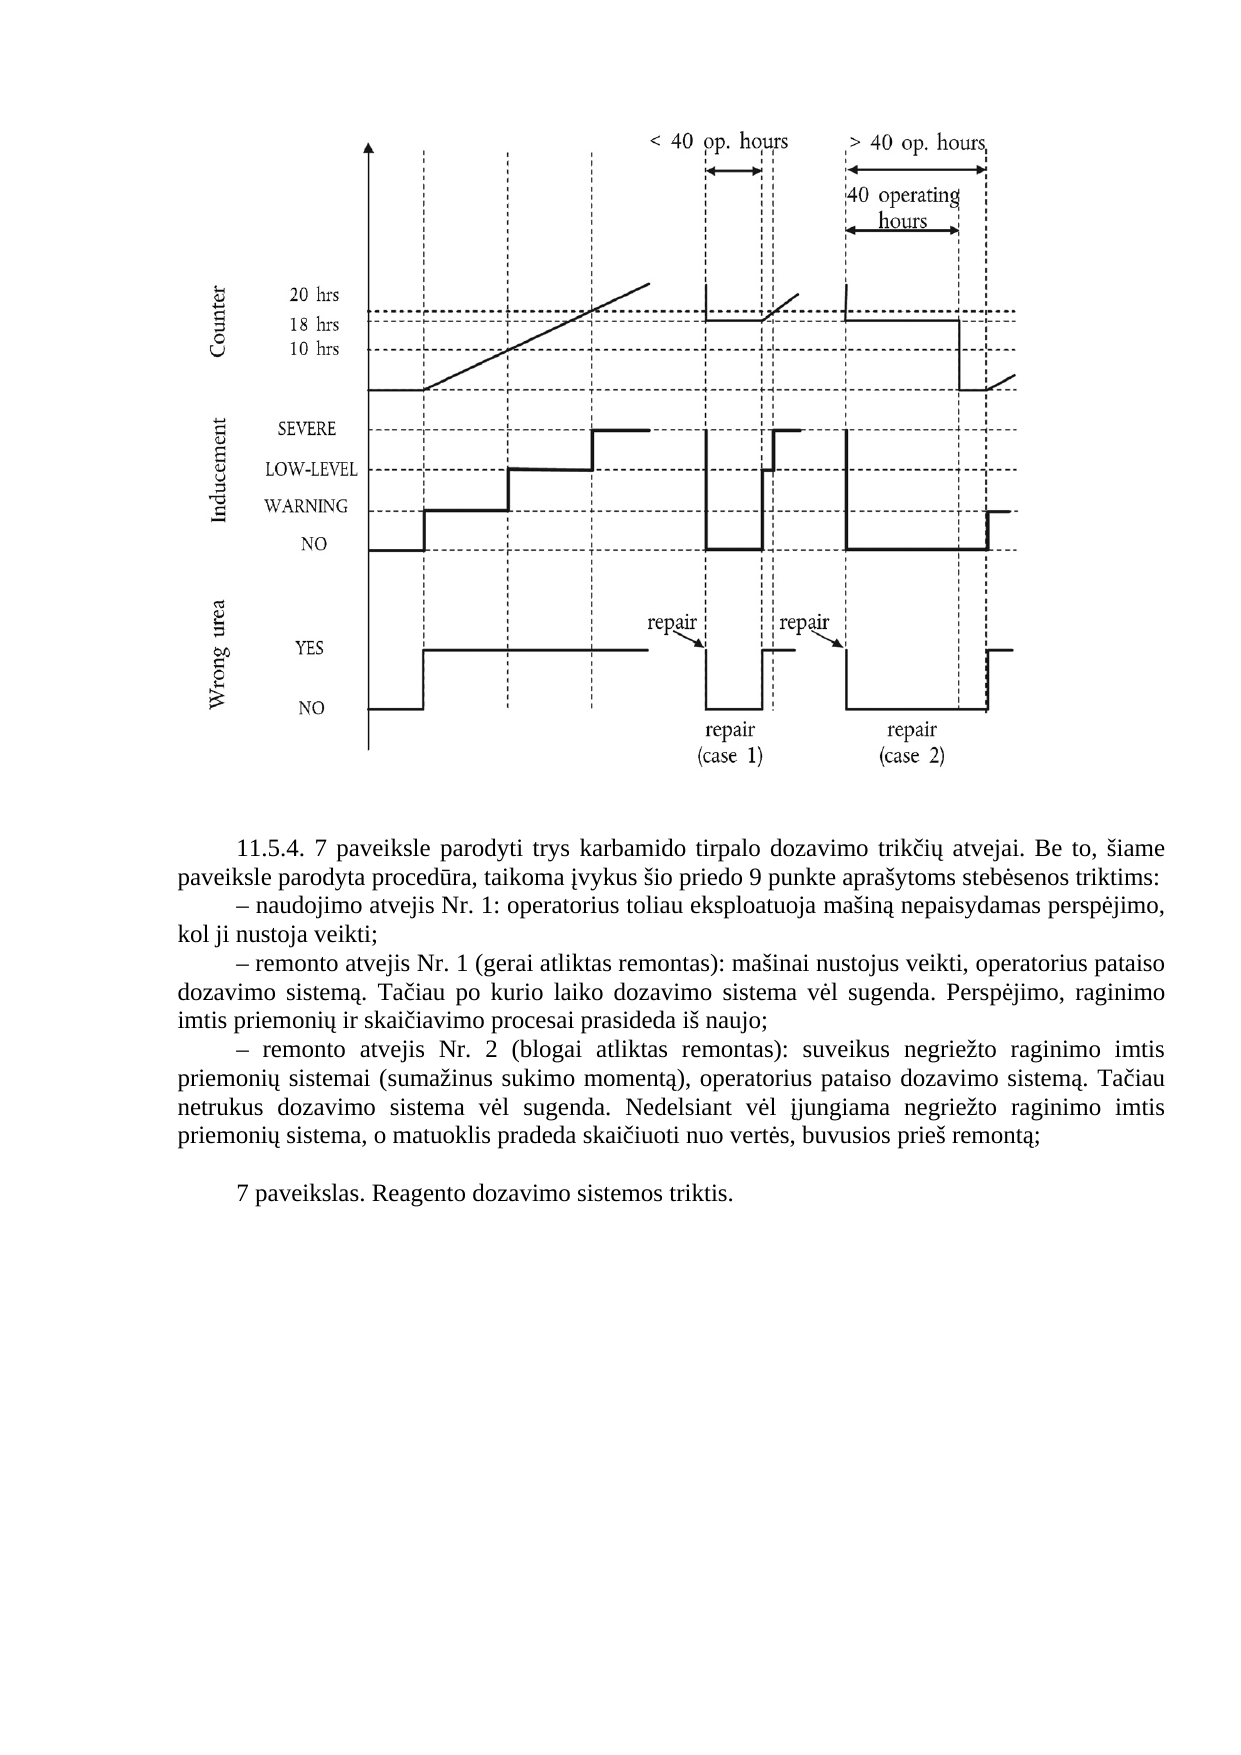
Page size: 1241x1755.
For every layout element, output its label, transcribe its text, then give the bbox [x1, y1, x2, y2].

text – remonto atvejis Nr. 2 (blogai atliktas remontas): suveikus negriežto raginimo imtis priemonių sistemai (sumažinus sukimo momentą), operatorius pataiso dozavimo sistemą. Tačiau netrukus dozavimo sistema vėl sugenda. Nedelsiant vėl įjungiama negriežto raginimo imtis priemonių sistema, o matuoklis pradeda skaičiuoti nuo vertės, buvusios prieš remontą; [177, 1034, 1166, 1149]
text 7 paveikslas. Reagento dozavimo sistemos triktis. [177, 1178, 1166, 1207]
text 11.5.4. 7 paveiksle parodyti trys karbamido tirpalo dozavimo trikčių atvejai. Be to, šiame paveiksle parodyta procedūra, taikoma įvykus šio priedo 9 punkte aprašytoms stebėsenos triktims: [177, 833, 1166, 890]
text – naudojimo atvejis Nr. 1: operatorius toliau eksploatuoja mašiną nepaisydamas perspėjimo, kol ji nustoja veikti; [177, 890, 1166, 948]
text – remonto atvejis Nr. 1 (gerai atliktas remontas): mašinai nustojus veikti, operatorius pataiso dozavimo sistemą. Tačiau po kurio laiko dozavimo sistema vėl sugenda. Perspėjimo, raginimo imtis priemonių ir skaičiavimo procesai prasideda iš naujo; [177, 948, 1166, 1034]
